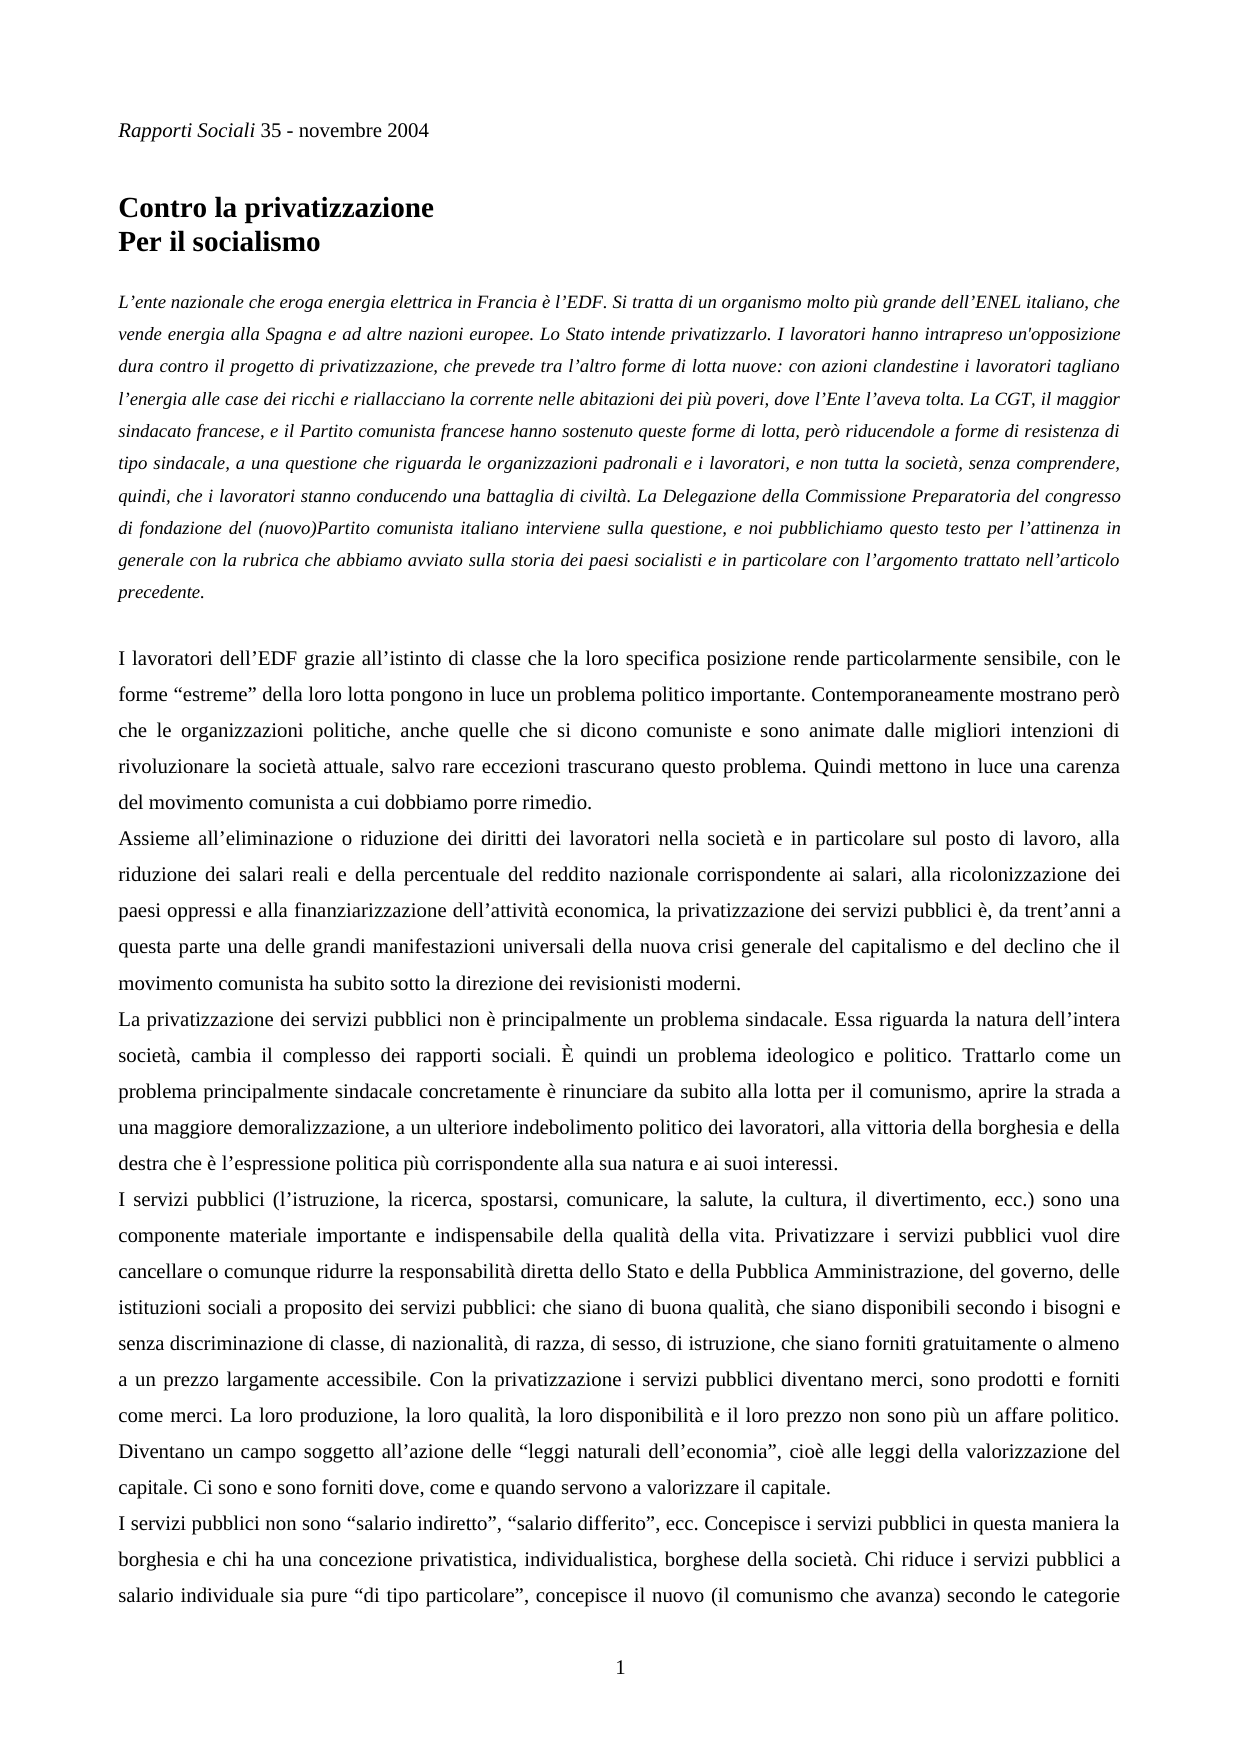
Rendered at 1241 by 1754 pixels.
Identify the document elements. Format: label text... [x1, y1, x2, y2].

text I servizi pubblici non sono “salario indiretto”, “salario differito”, ecc. Concepisce i servizi pubblici in questa maniera la borghesia e chi ha una concezione privatistica, individualistica, borghese della società. Chi riduce i servizi pubblici a salario individuale sia pure “di tipo particolare”, concepisce il nuovo (il comunismo che avanza) secondo le categorie [118, 1511, 1122, 1607]
text Rapporti Sociali 35 - novembre 2004 [118, 118, 1122, 142]
text Contro la privatizzazione [118, 190, 1122, 224]
text I lavoratori dell’EDF grazie all’istinto di classe che la loro specifica posizione rende particolarmente sensibile, con le forme “estreme” della loro lotta pongono in luce un problema politico importante. Contemporaneamente mostrano però che le organizzazioni politiche, anche quelle che si dicono comuniste e sono animate dalle migliori intenzioni di rivoluzionare la società attuale, salvo rare eccezioni trascurano questo problema. Quindi mettono in luce una carenza del movimento comunista a cui dobbiamo porre rimedio. [118, 646, 1122, 814]
text La privatizzazione dei servizi pubblici non è principalmente un problema sindacale. Essa riguarda la natura dell’intera società, cambia il complesso dei rapporti sociali. È quindi un problema ideologico e politico. Trattarlo come un problema principalmente sindacale concretamente è rinunciare da subito alla lotta per il comunismo, aprire la strada a una maggiore demoralizzazione, a un ulteriore indebolimento politico dei lavoratori, alla vittoria della borghesia e della destra che è l’espressione politica più corrispondente alla sua natura e ai suoi interessi. [118, 1006, 1122, 1175]
text Per il socialismo [118, 224, 1122, 257]
text L’ente nazionale che eroga energia elettrica in Francia è l’EDF. Si tratta di un organismo molto più grande dell’ENEL italiano, che vende energia alla Spagna e ad altre nazioni europee. Lo Stato intende privatizzarlo. I lavoratori hanno intrapreso un'opposizione dura contro il progetto di privatizzazione, che prevede tra l’altro forme di lotta nuove: con azioni clandestine i lavoratori tagliano l’energia alle case dei ricchi e riallacciano la corrente nelle abitazioni dei più poveri, dove l’Ente l’aveva tolta. La CGT, il maggior sindacato francese, e il Partito comunista francese hanno sostenuto queste forme di lotta, però riducendole a forme di resistenza di tipo sindacale, a una questione che riguarda le organizzazioni padronali e i lavoratori, e non tutta la società, senza comprendere, quindi, che i lavoratori stanno conducendo una battaglia di civiltà. La Delegazione della Commissione Preparatoria del congresso di fondazione del (nuovo)Partito comunista italiano interviene sulla questione, e noi pubblichiamo questo testo per l’attinenza in generale con la rubrica che abbiamo avviato sulla storia dei paesi socialisti e in particolare con l’argomento trattato nell’articolo precedente. [118, 291, 1122, 603]
text Assieme all’eliminazione o riduzione dei diritti dei lavoratori nella società e in particolare sul posto di lavoro, alla riduzione dei salari reali e della percentuale del reddito nazionale corrispondente ai salari, alla ricolonizzazione dei paesi oppressi e alla finanziarizzazione dell’attività economica, la privatizzazione dei servizi pubblici è, da trent’anni a questa parte una delle grandi manifestazioni universali della nuova crisi generale del capitalismo e del declino che il movimento comunista ha subito sotto la direzione dei revisionisti moderni. [118, 826, 1122, 994]
text I servizi pubblici (l’istruzione, la ricerca, spostarsi, comunicare, la salute, la cultura, il divertimento, ecc.) sono una componente materiale importante e indispensabile della qualità della vita. Privatizzare i servizi pubblici vuol dire cancellare o comunque ridurre la responsabilità diretta dello Stato e della Pubblica Amministrazione, del governo, delle istituzioni sociali a proposito dei servizi pubblici: che siano di buona qualità, che siano disponibili secondo i bisogni e senza discriminazione di classe, di nazionalità, di razza, di sesso, di istruzione, che siano forniti gratuitamente o almeno a un prezzo largamente accessibile. Con la privatizzazione i servizi pubblici diventano merci, sono prodotti e forniti come merci. La loro produzione, la loro qualità, la loro disponibilità e il loro prezzo non sono più un affare politico. Diventano un campo soggetto all’azione delle “leggi naturali dell’economia”, cioè alle leggi della valorizzazione del capitale. Ci sono e sono forniti dove, come e quando servono a valorizzare il capitale. [118, 1187, 1122, 1499]
